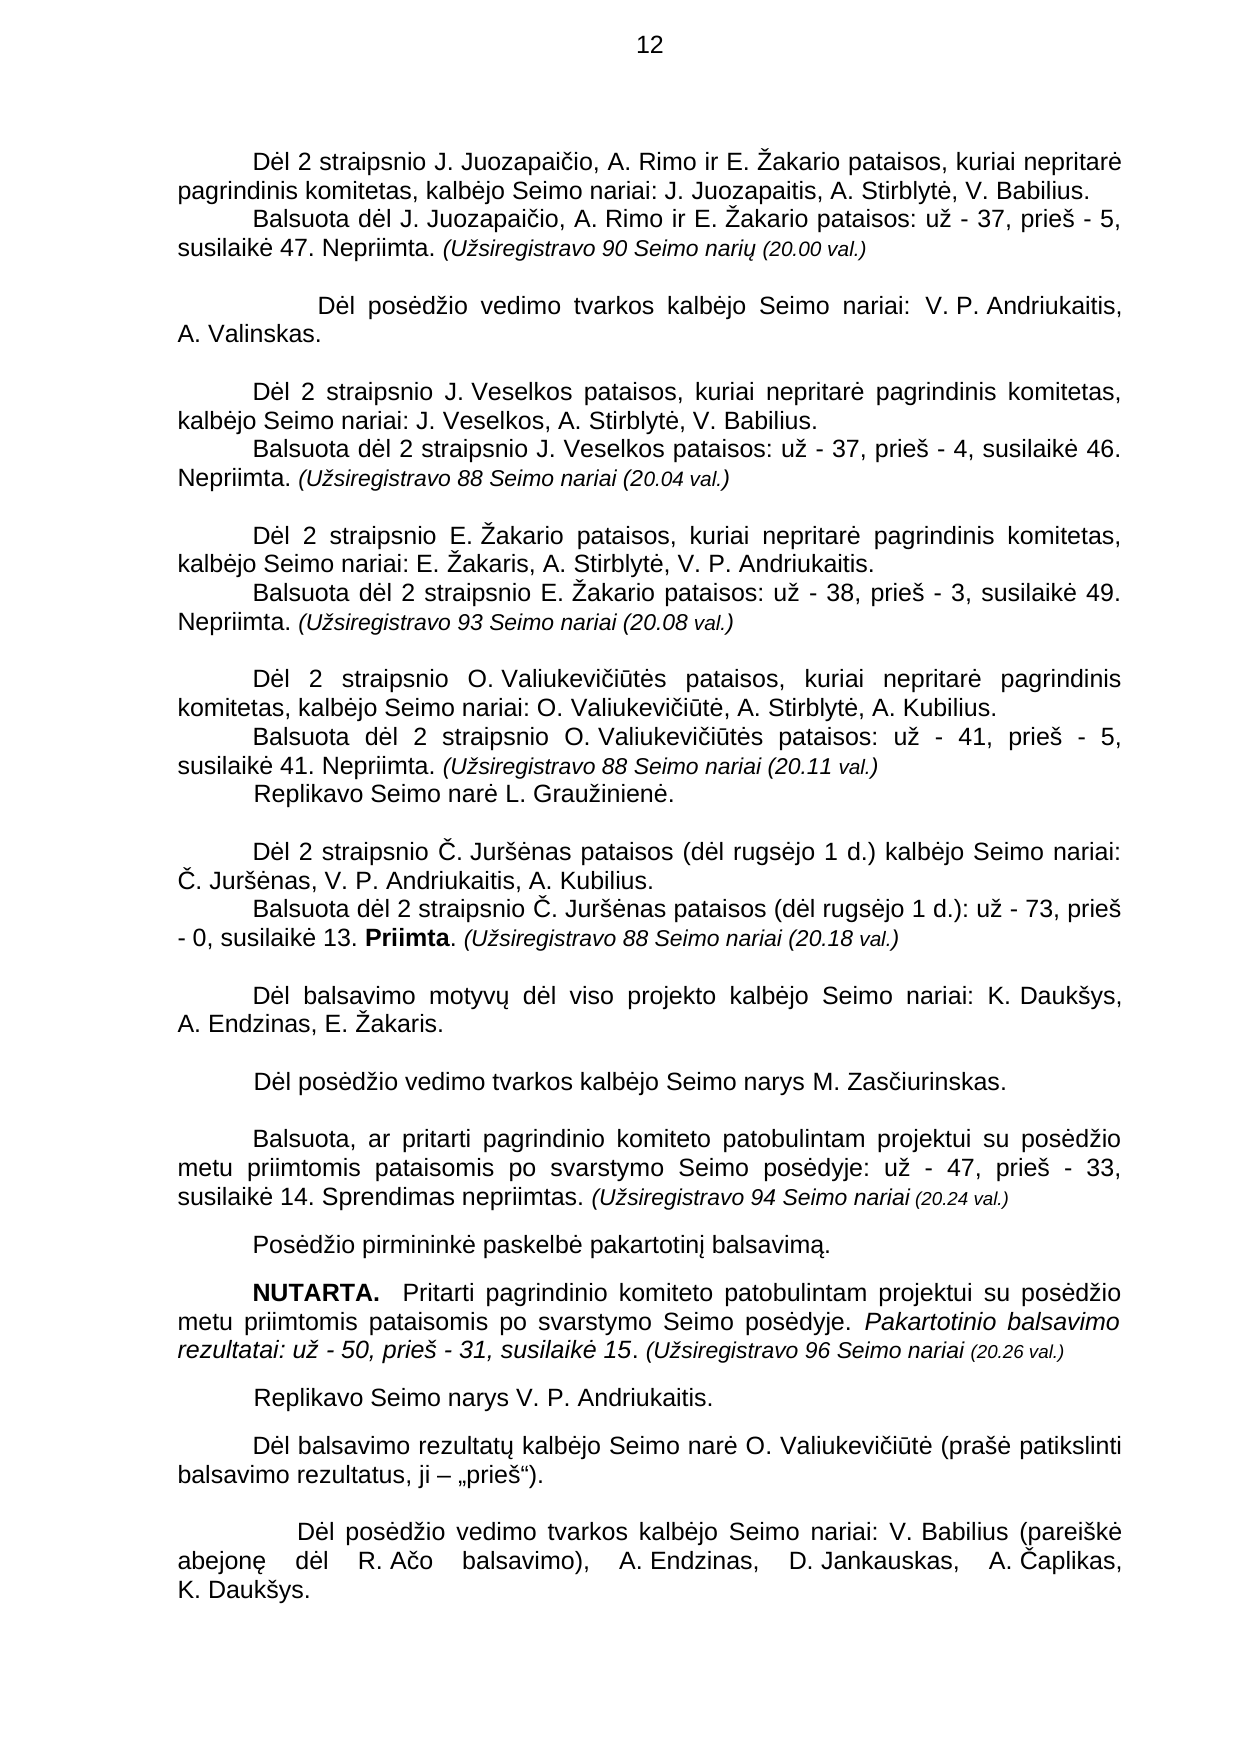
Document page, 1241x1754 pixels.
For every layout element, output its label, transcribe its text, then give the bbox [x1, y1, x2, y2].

text Dėl balsavimo motyvų dėl viso projekto kalbėjo Seimo nariai: K. Daukšys, A. Endzinas, E. Žakaris. [177, 981, 1122, 1038]
text NUTARTA. Pritarti pagrindinio komiteto patobulintam projektui su posėdžio metu priimtomis pataisomis po svarstymo Seimo posėdyje. Pakartotinio balsavimo rezultatai: už - 50, prieš - 31, susilaikė 15. (Užsiregistravo 96 Seimo nariai (20.26 val.) [177, 1278, 1122, 1364]
text Balsuota dėl 2 straipsnio E. Žakario pataisos: už - 38, prieš - 3, susilaikė 49. Nepriimta. (Užsiregistravo 93 Seimo nariai (20.08 val.) [177, 578, 1122, 636]
text Dėl posėdžio vedimo tvarkos kalbėjo Seimo nariai: V. Babilius (pareiškė abejonę dėl R. Ačo balsavimo), A. Endzinas, D. Jankauskas, A. Čaplikas, K. Daukšys. [177, 1517, 1122, 1603]
text Dėl 2 straipsnio J. Juozapaičio, A. Rimo ir E. Žakario pataisos, kuriai nepritarė pagrindinis komitetas, kalbėjo Seimo nariai: J. Juozapaitis, A. Stirblytė, V. Babilius. [177, 147, 1122, 204]
text Dėl posėdžio vedimo tvarkos kalbėjo Seimo narys M. Zasčiurinskas. [177, 1067, 1122, 1096]
text Posėdžio pirmininkė paskelbė pakartotinį balsavimą. [177, 1230, 1122, 1258]
text Dėl 2 straipsnio J. Veselkos pataisos, kuriai nepritarė pagrindinis komitetas, kalbėjo Seimo nariai: J. Veselkos, A. Stirblytė, V. Babilius. [177, 377, 1122, 434]
text Replikavo Seimo narė L. Graužinienė. [177, 779, 1122, 808]
text Balsuota dėl 2 straipsnio J. Veselkos pataisos: už - 37, prieš - 4, susilaikė 46. Nepriimta. (Užsiregistravo 88 Seimo nariai (20.04 val.) [177, 434, 1122, 492]
text Balsuota dėl J. Juozapaičio, A. Rimo ir E. Žakario pataisos: už - 37, prieš - 5, susilaikė 47. Nepriimta. (Užsiregistravo 90 Seimo narių (20.00 val.) [177, 204, 1122, 262]
text Balsuota, ar pritarti pagrindinio komiteto patobulintam projektui su posėdžio metu priimtomis pataisomis po svarstymo Seimo posėdyje: už - 47, prieš - 33, susilaikė 14. Sprendimas nepriimtas. (Užsiregistravo 94 Seimo nariai (20.24 val.) [177, 1124, 1122, 1211]
text Balsuota dėl 2 straipsnio O. Valiukevičiūtės pataisos: už - 41, prieš - 5, susilaikė 41. Nepriimta. (Užsiregistravo 88 Seimo nariai (20.11 val.) [177, 722, 1122, 779]
text Dėl balsavimo rezultatų kalbėjo Seimo narė O. Valiukevičiūtė (prašė patikslinti balsavimo rezultatus, ji – „prieš“). [177, 1431, 1122, 1488]
text Dėl posėdžio vedimo tvarkos kalbėjo Seimo nariai: V. P. Andriukaitis, A. Valinskas. [177, 291, 1122, 348]
text Dėl 2 straipsnio Č. Juršėnas pataisos (dėl rugsėjo 1 d.) kalbėjo Seimo nariai: Č. Juršėnas, V. P. Andriukaitis, A. Kubilius. [177, 837, 1122, 894]
text Dėl 2 straipsnio E. Žakario pataisos, kuriai nepritarė pagrindinis komitetas, kalbėjo Seimo nariai: E. Žakaris, A. Stirblytė, V. P. Andriukaitis. [177, 521, 1122, 578]
text Balsuota dėl 2 straipsnio Č. Juršėnas pataisos (dėl rugsėjo 1 d.): už - 73, prieš - 0, susilaikė 13. Priimta. (Užsiregistravo 88 Seimo nariai (20.18 val.) [177, 894, 1122, 952]
text Replikavo Seimo narys V. P. Andriukaitis. [177, 1383, 1122, 1412]
text Dėl 2 straipsnio O. Valiukevičiūtės pataisos, kuriai nepritarė pagrindinis komitetas, kalbėjo Seimo nariai: O. Valiukevičiūtė, A. Stirblytė, A. Kubilius. [177, 664, 1122, 722]
